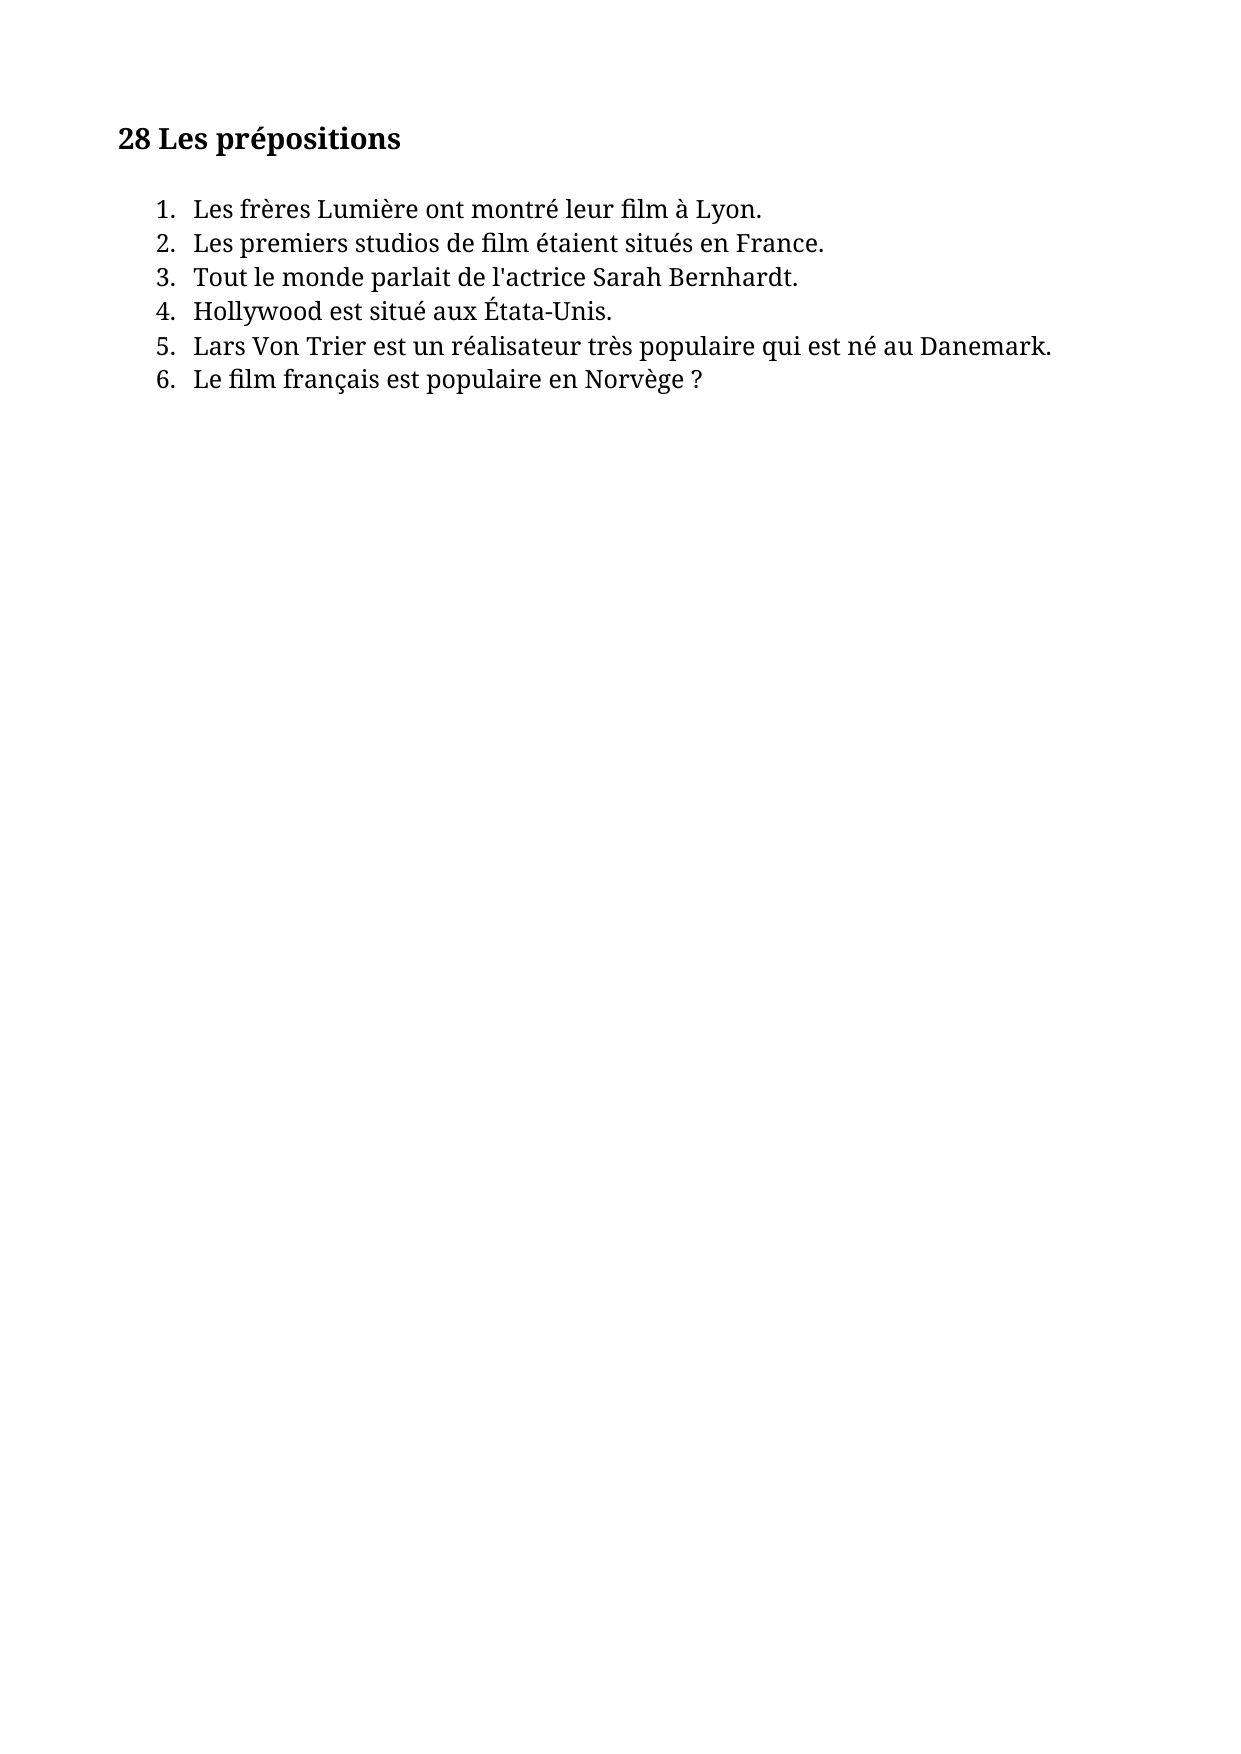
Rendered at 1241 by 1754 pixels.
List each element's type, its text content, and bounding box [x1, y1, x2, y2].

list Le film français est populaire en Norvège ? [156, 362, 1122, 396]
list Les frères Lumière ont montré leur film à Lyon. [156, 192, 1122, 226]
list Lars Von Trier est un réalisateur très populaire qui est né au Danemark. [156, 328, 1122, 362]
list Hollywood est situé aux Étata-Unis. [156, 294, 1122, 328]
list Les premiers studios de film étaient situés en France. [156, 226, 1122, 260]
text 28 Les prépositions [118, 118, 1122, 158]
list Tout le monde parlait de l'actrice Sarah Bernhardt. [156, 260, 1122, 294]
